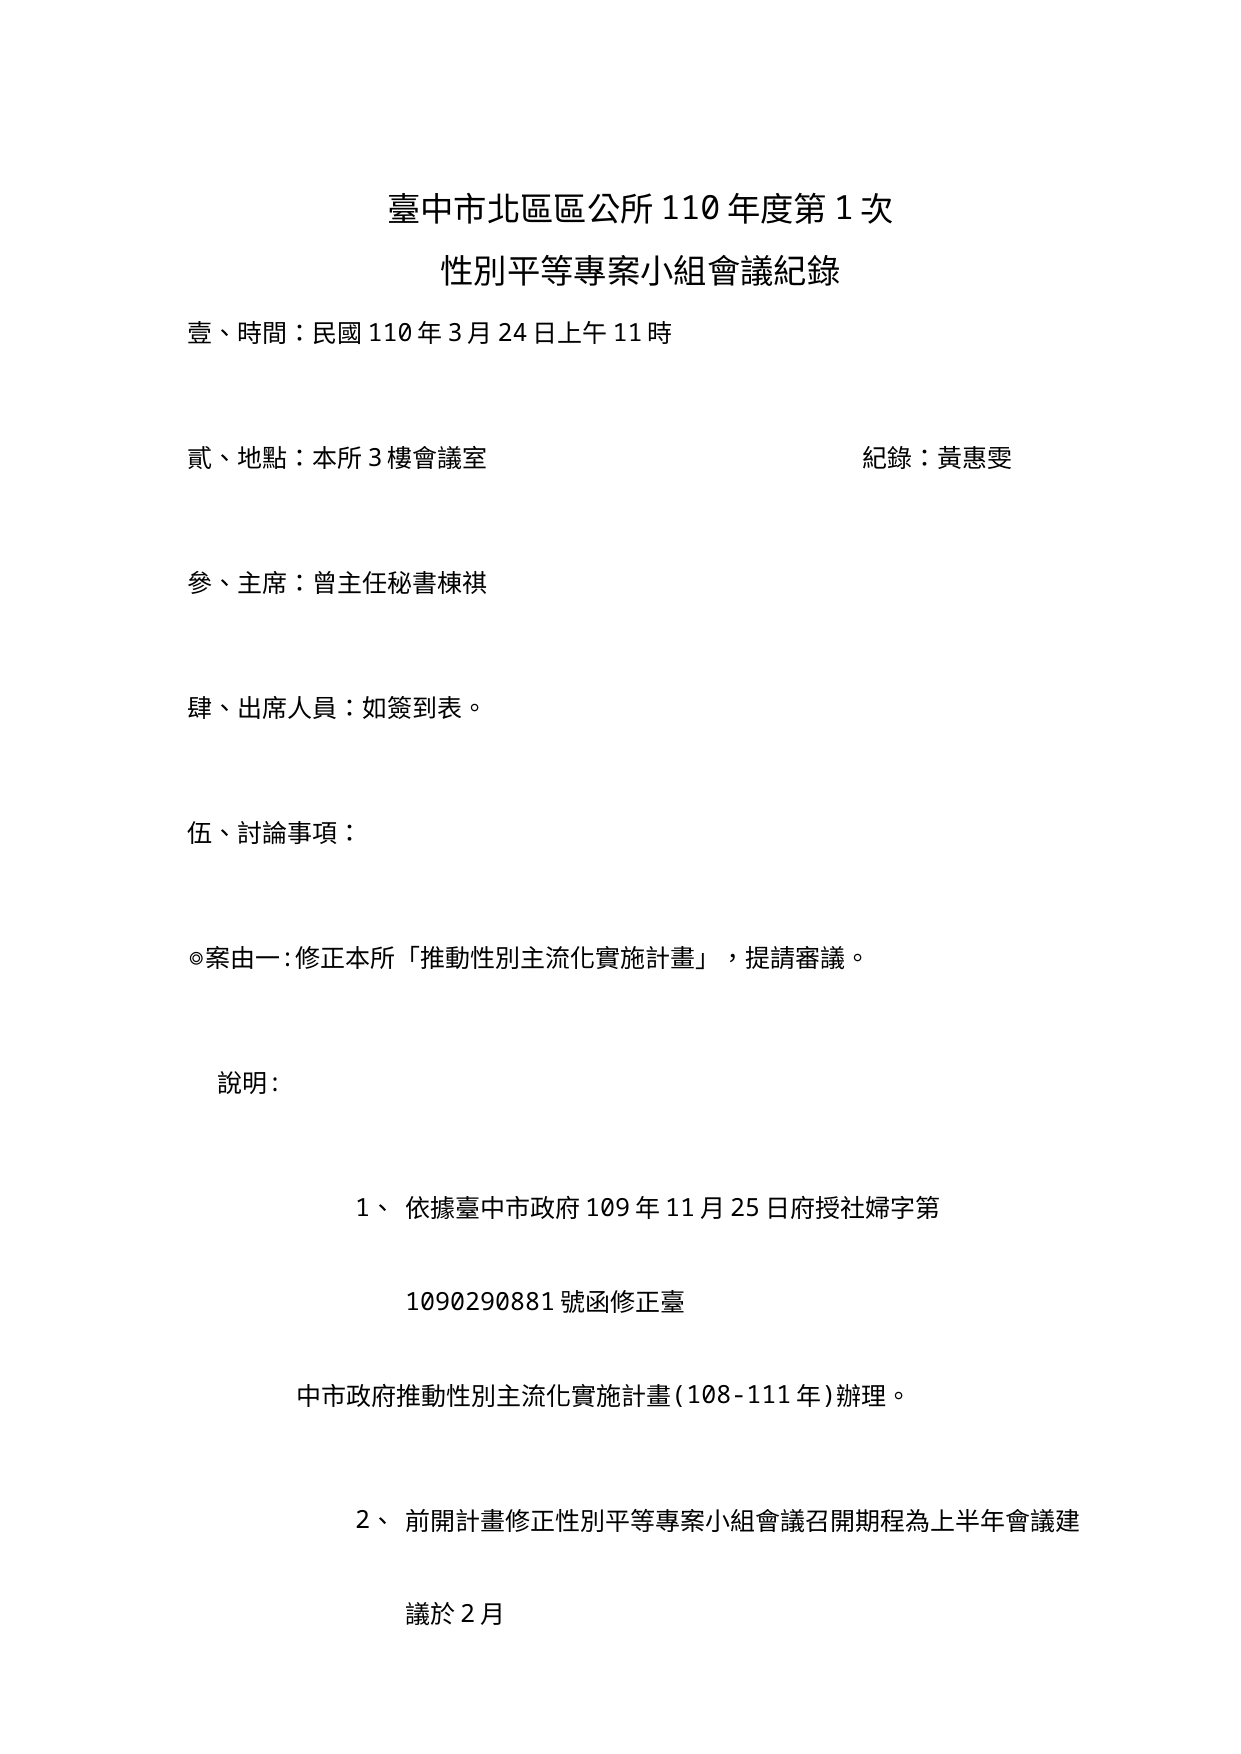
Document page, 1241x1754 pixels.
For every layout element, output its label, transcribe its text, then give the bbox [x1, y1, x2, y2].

text 壹、時間：民國110年3月24日上午11時 [187, 290, 1093, 352]
list 前開計畫修正性別平等專案小組會議召開期程為上半年會議建議於2月 [355, 1477, 1093, 1634]
text 臺中市北區區公所110年度第1次 [187, 165, 1093, 227]
text 肆、出席人員：如簽到表。 [187, 665, 1093, 727]
text 貳、地點：本所3樓會議室 紀錄：黃惠雯 [187, 415, 1093, 477]
text 中市政府推動性別主流化實施計畫(108-111年)辦理。 [296, 1352, 1093, 1415]
text 性別平等專案小組會議紀錄 [187, 227, 1093, 290]
list 依據臺中市政府109年11月25日府授社婦字第1090290881號函修正臺 [355, 1165, 1093, 1321]
text ◎案由一:修正本所「推動性別主流化實施計畫」，提請審議。 [187, 915, 1093, 977]
text 說明: [187, 1040, 1093, 1102]
text 參、主席：曾主任秘書棟祺 [187, 540, 1093, 602]
text 伍、討論事項： [187, 790, 1093, 852]
